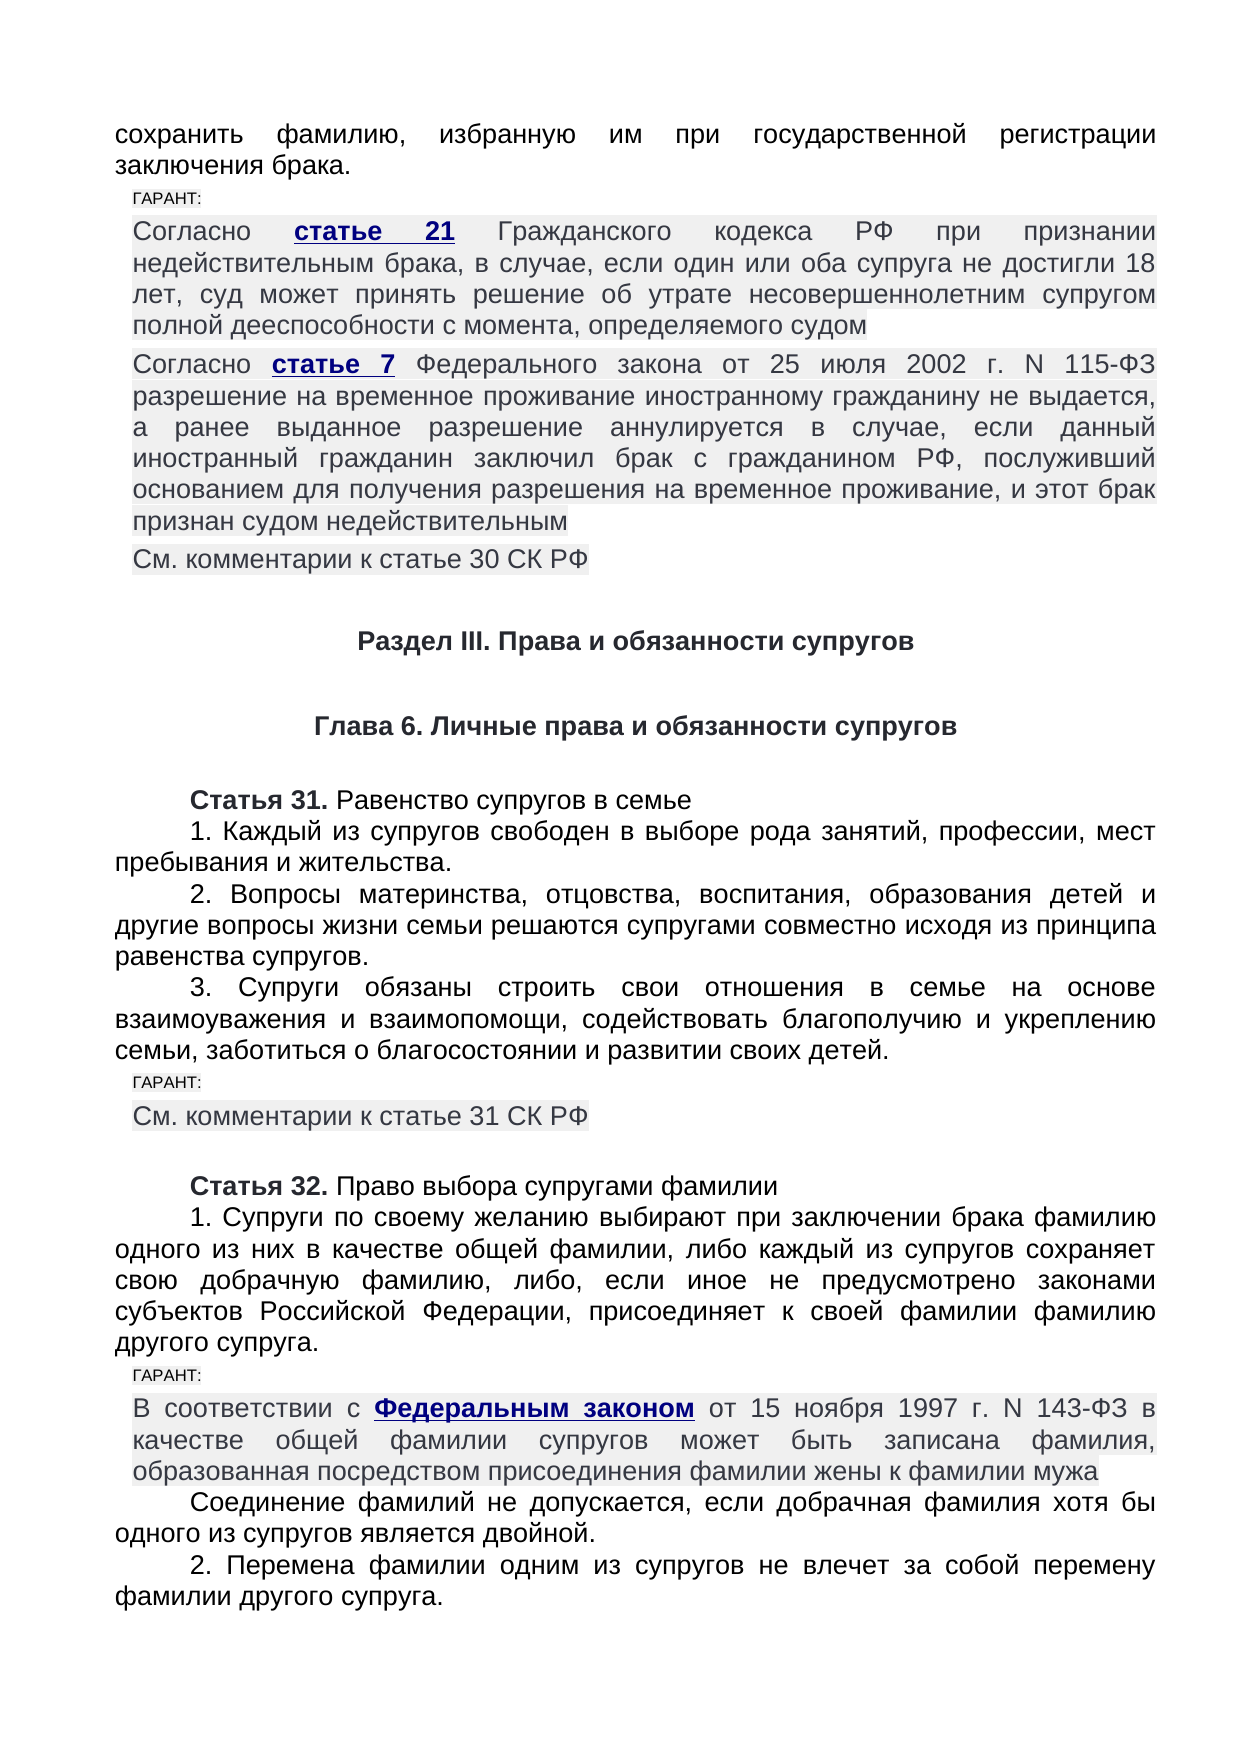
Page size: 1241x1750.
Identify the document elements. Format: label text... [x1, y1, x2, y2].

text ГАРАНТ: [201, 1366, 1157, 1385]
text Соединение фамилий не допускается, если добрачная фамилия хотя бы одного из супругов является двойной. [114, 1486, 1157, 1549]
text ГАРАНТ: [132, 188, 1157, 208]
text 3. Супруги обязаны строить свои отношения в семье на основе взаимоуважения и взаимопомощи, содействовать благополучию и укреплению семьи, заботиться о благосостоянии и развитии своих детей. [114, 971, 1157, 1065]
text 2. Вопросы материнства, отцовства, воспитания, образования детей и другие вопросы жизни семьи решаются супругами совместно исходя из принципа равенства супругов. [114, 878, 1157, 971]
text Статья 31. Равенство супругов в семье [189, 784, 1157, 815]
subtitle Раздел III. Права и обязанности супругов [114, 625, 1157, 656]
text 2. Перемена фамилии одним из супругов не влечет за собой перемену фамилии другого супруга. [114, 1549, 1157, 1611]
text 1. Супруги по своему желанию выбирают при заключении брака фамилию одного из них в качестве общей фамилии, либо каждый из супругов сохраняет свою добрачную фамилию, либо, если иное не предусмотрено законами субъектов Российской Федерации, присоединяет к своей фамилии фамилию другого супруга. [114, 1201, 1157, 1358]
text 1. Каждый из супругов свободен в выборе рода занятий, профессии, мест пребывания и жительства. [114, 815, 1157, 878]
text сохранить фамилию, избранную им при государственной регистрации заключения брака. [114, 118, 1157, 181]
text ГАРАНТ: [201, 1073, 1157, 1092]
text См. комментарии к статье 30 СК РФ [132, 543, 1157, 575]
text Статья 32. Право выбора супругами фамилии [189, 1170, 1157, 1201]
subtitle Глава 6. Личные права и обязанности супругов [114, 710, 1157, 741]
text См. комментарии к статье 31 СК РФ [589, 1100, 1157, 1131]
text Согласно статье 7 Федерального закона от 25 июля 2002 г. N 115-ФЗ разрешение на временное проживание иностранному гражданину не выдается, а ранее выданное разрешение аннулируется в случае, если данный иностранный гражданин заключил брак с гражданином РФ, послуживший основанием для получения разрешения на временное проживание, и этот брак признан судом недействительным [132, 504, 1157, 536]
text Согласно статье 21 Гражданского кодекса РФ при признании недействительным брака, в случае, если один или оба супруга не достигли 18 лет, суд может принять решение об утрате несовершеннолетним супругом полной дееспособности с момента, определяемого судом [867, 309, 1157, 340]
